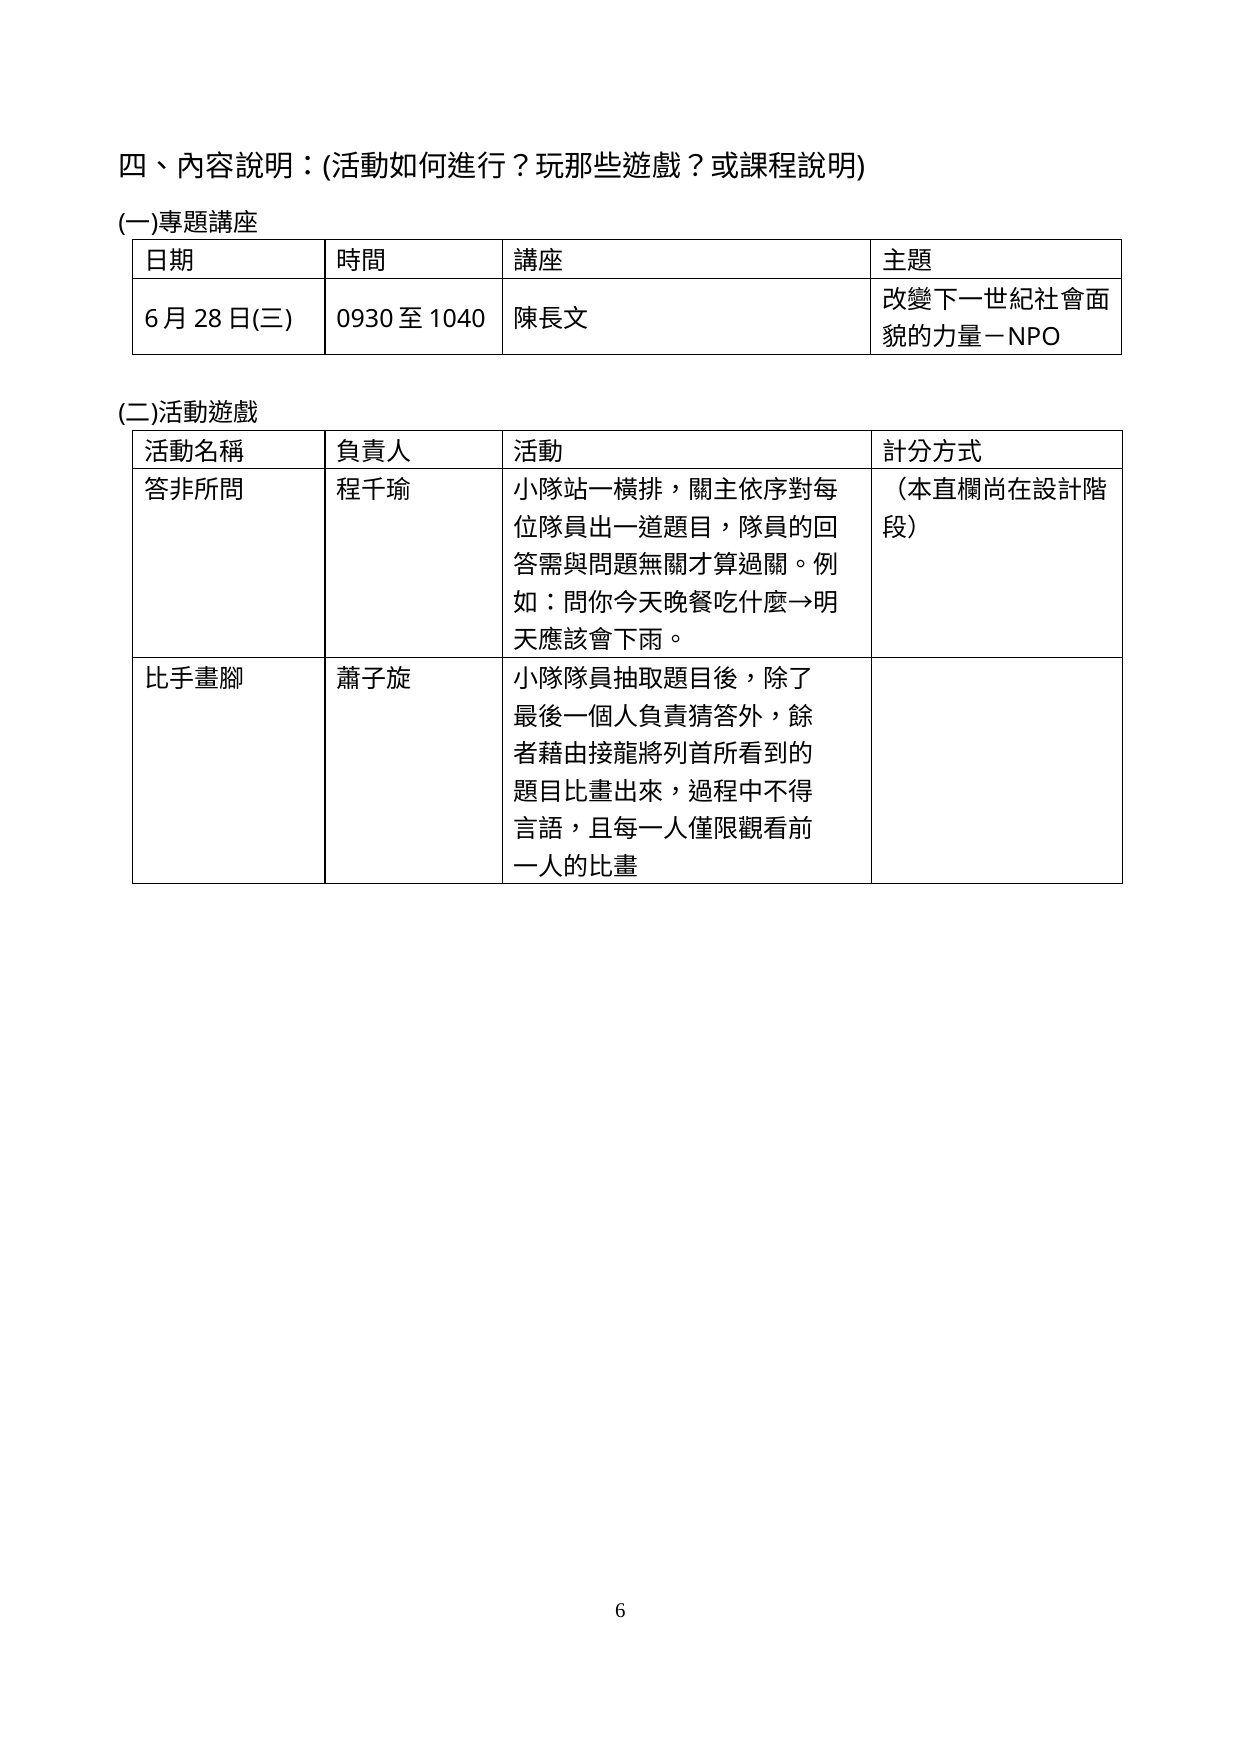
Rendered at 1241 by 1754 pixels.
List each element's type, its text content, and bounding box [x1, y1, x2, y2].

table_cell 0930至1040 [326, 279, 502, 354]
table_header 主題 [871, 240, 1121, 278]
table_cell 6月28日(三) [133, 279, 324, 354]
table_cell [872, 658, 1122, 883]
table_header 活動 [503, 431, 871, 468]
table_cell 蕭子旋 [326, 658, 502, 883]
table_cell 比手畫腳 [133, 658, 324, 883]
table_cell 陳長文 [503, 279, 870, 354]
table_cell 小隊站一橫排，關主依序對每位隊員出一道題目，隊員的回答需與問題無關才算過關。例如：問你今天晚餐吃什麼→明天應該會下雨。 [503, 469, 871, 657]
table_cell （本直欄尚在設計階 段） [872, 469, 1122, 657]
table_header 計分方式 [872, 431, 1122, 468]
text (二)活動遊戲 [118, 392, 1122, 430]
table_header 負責人 [326, 431, 502, 468]
table_cell 改變下一世紀社會面貌的力量－NPO [871, 279, 1121, 354]
table_cell 程千瑜 [326, 469, 502, 657]
table_header 活動名稱 [133, 431, 324, 468]
table_cell 答非所問 [133, 469, 324, 657]
table_header 日期 [133, 240, 324, 278]
text (一)專題講座 [118, 202, 1122, 239]
text 四、內容說明：(活動如何進行？玩那些遊戲？或課程說明) [118, 127, 1122, 202]
table_header 講座 [503, 240, 870, 278]
table_cell 小隊隊員抽取題目後，除了 最後一個人負責猜答外，餘 者藉由接龍將列首所看到的 題目比畫出來，過程中不得 言語，且每一人僅限觀看前 一人的比畫 [503, 658, 871, 883]
table_header 時間 [326, 240, 502, 278]
